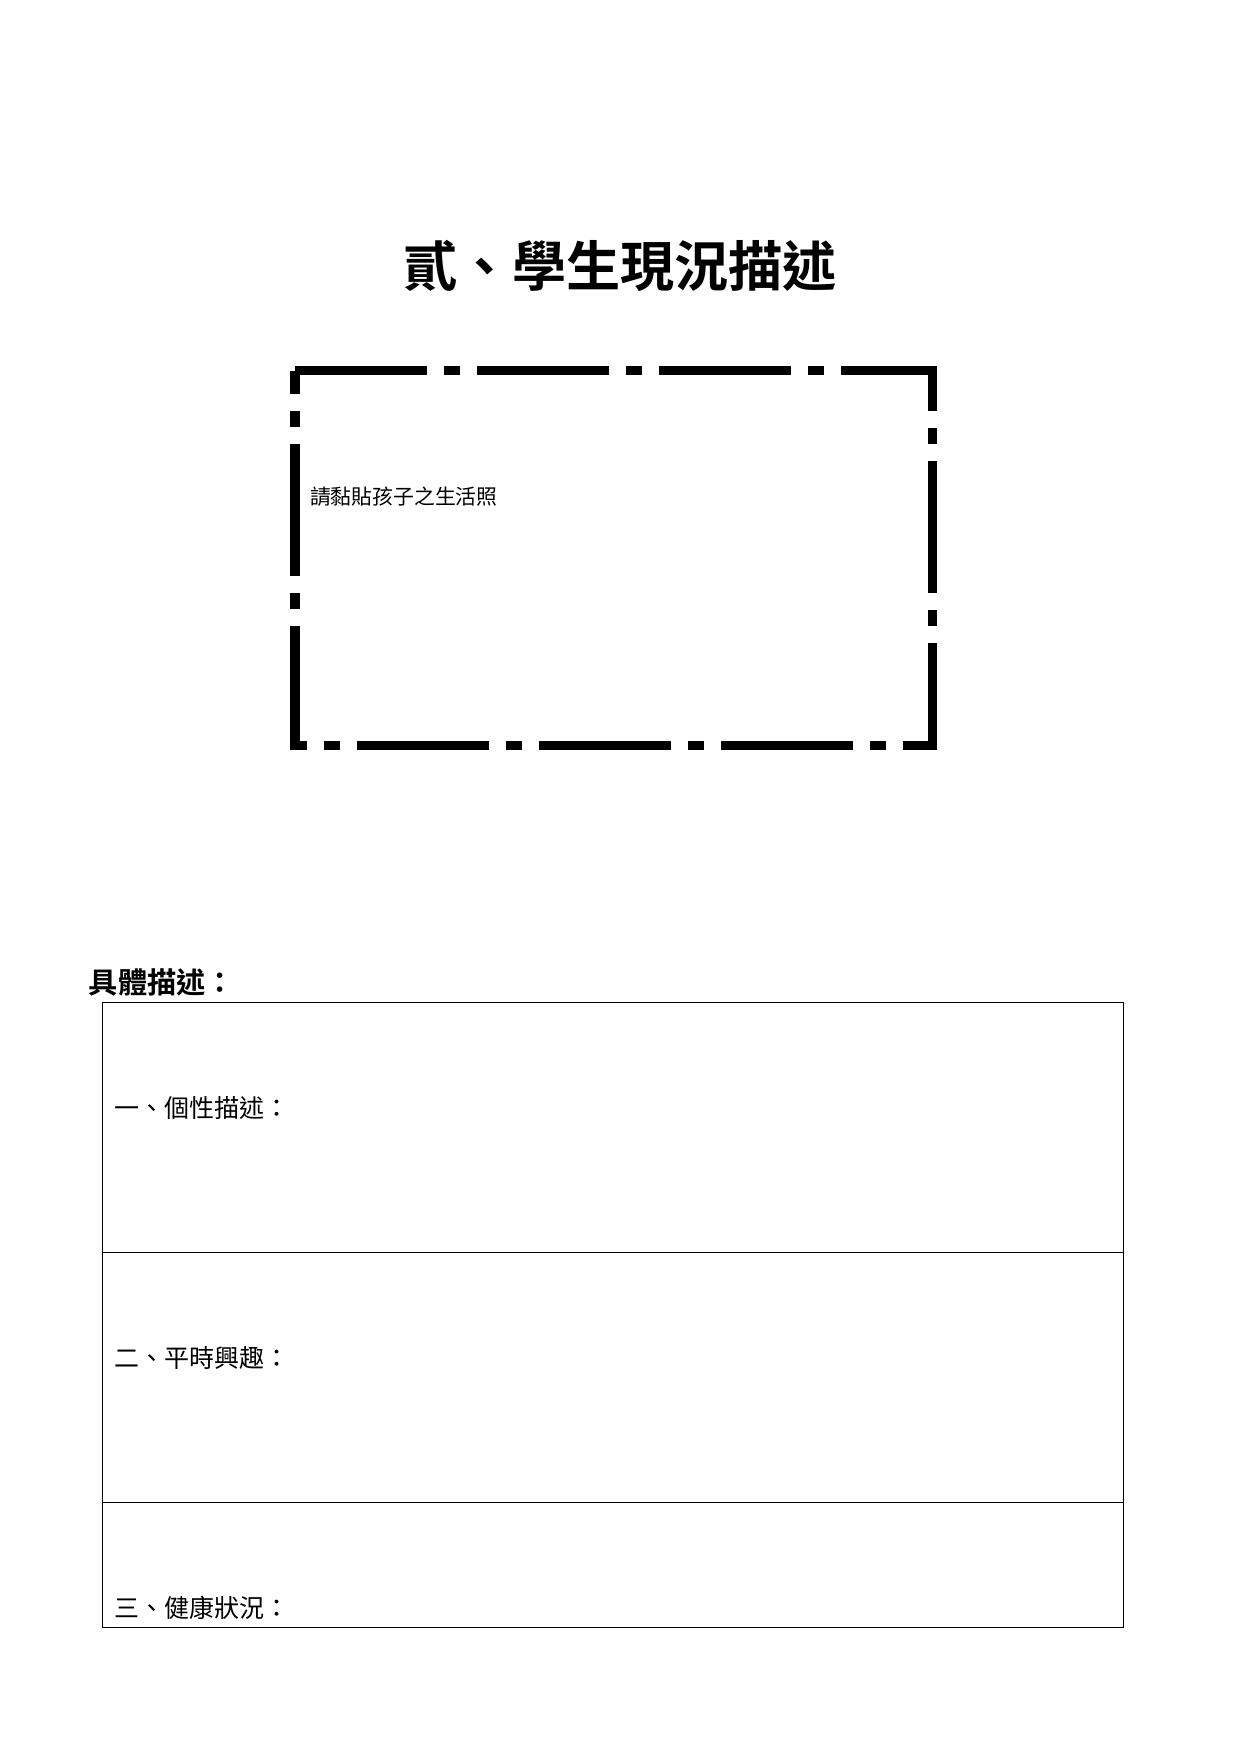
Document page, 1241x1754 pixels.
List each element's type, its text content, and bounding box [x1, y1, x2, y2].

text 貳、學生現況描述 [89, 189, 1152, 314]
table_header 一、個性描述： [103, 1003, 1123, 1252]
table_cell 三、健康狀況： [103, 1503, 1123, 1627]
table_cell 二、平時興趣： [103, 1253, 1123, 1502]
text 具體描述： [89, 939, 1152, 1002]
